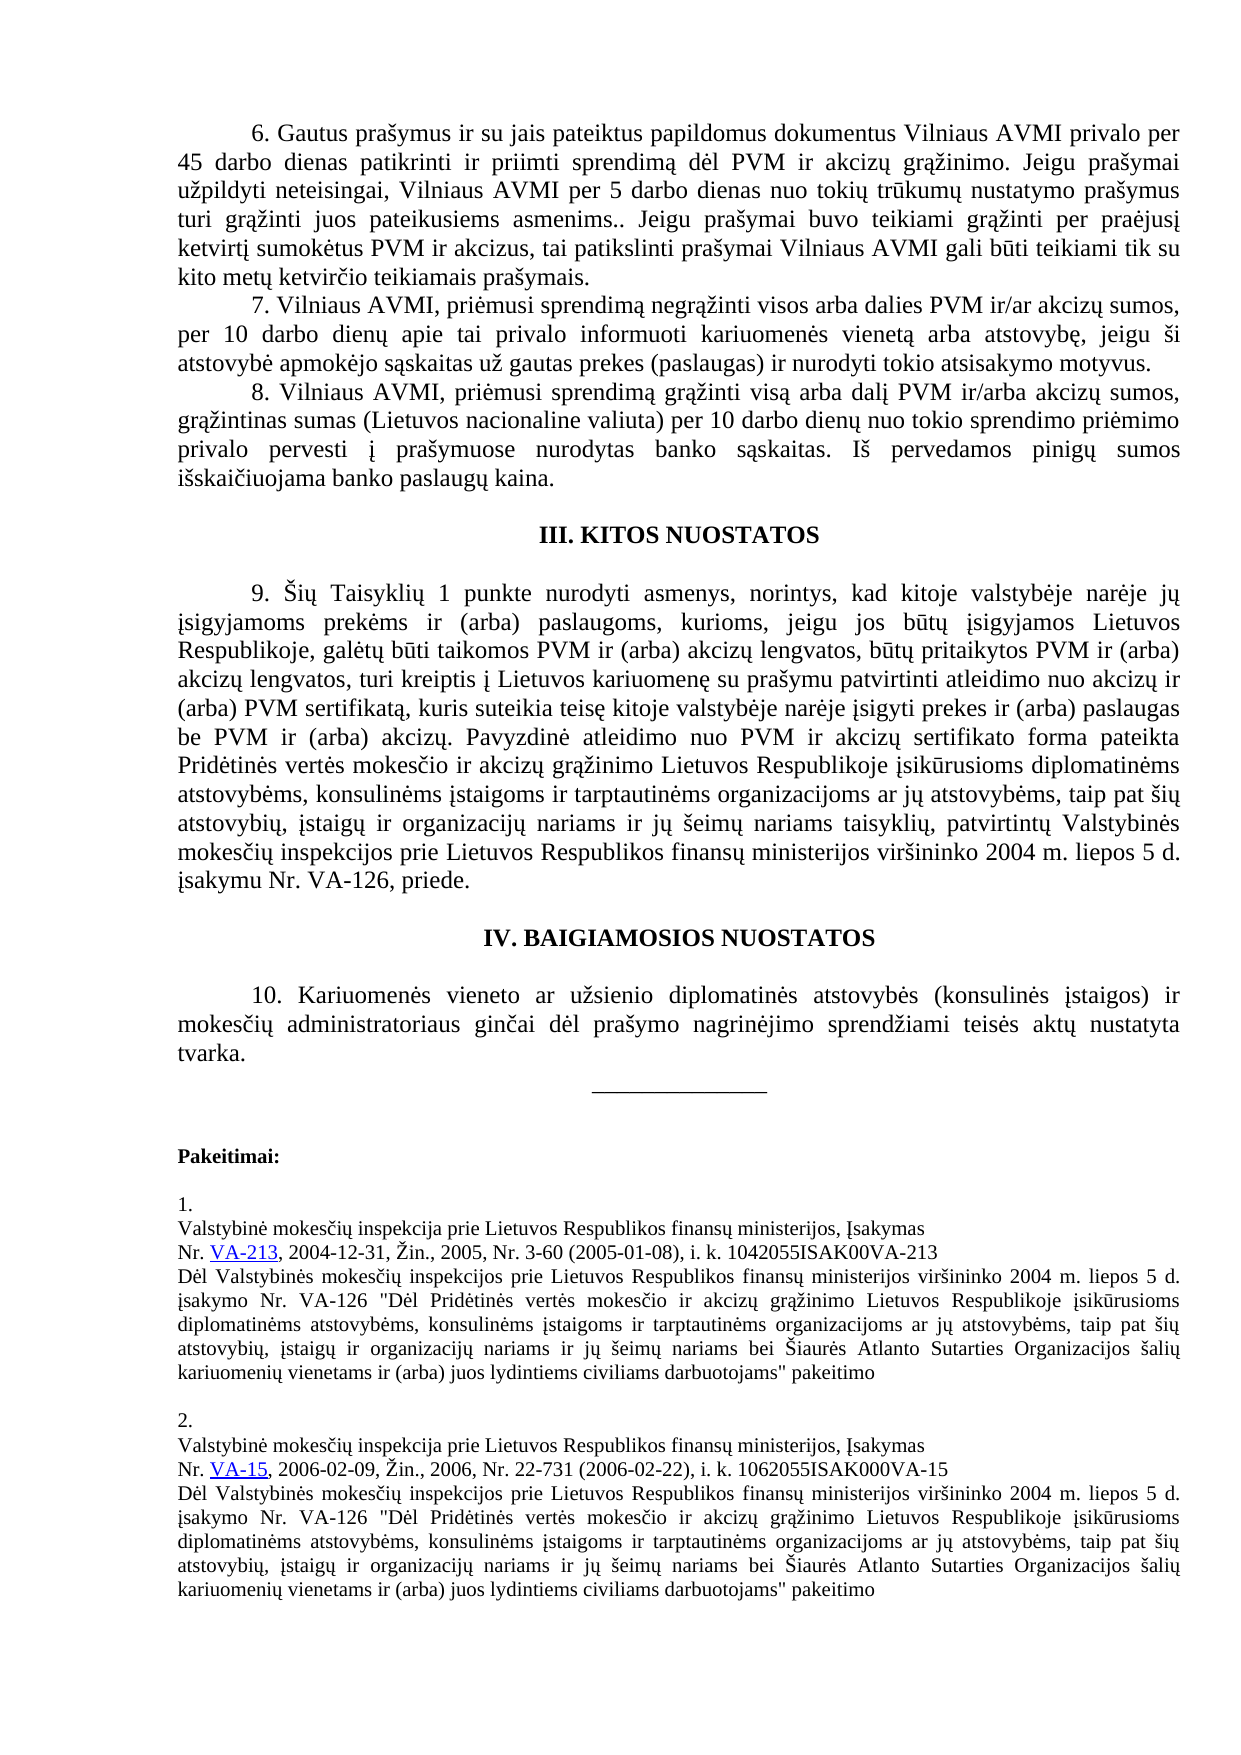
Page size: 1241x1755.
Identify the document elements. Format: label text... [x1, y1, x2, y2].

text III. KITOS NUOSTATOS [177, 521, 1181, 549]
text Valstybinė mokesčių inspekcija prie Lietuvos Respublikos finansų ministerijos, Įsakymas [177, 1216, 1181, 1240]
text Nr. VA-15, 2006-02-09, Žin., 2006, Nr. 22-731 (2006-02-22), i. k. 1062055ISAK000VA-15 [177, 1457, 1181, 1481]
text IV. BAIGIAMOSIOS NUOSTATOS [177, 923, 1181, 952]
text Dėl Valstybinės mokesčių inspekcijos prie Lietuvos Respublikos finansų ministerijos viršininko 2004 m. liepos 5 d. įsakymo Nr. VA-126 "Dėl Pridėtinės vertės mokesčio ir akcizų grąžinimo Lietuvos Respublikoje įsikūrusioms diplomatinėms atstovybėms, konsulinėms įstaigoms ir tarptautinėms organizacijoms ar jų atstovybėms, taip pat šių atstovybių, įstaigų ir organizacijų nariams ir jų šeimų nariams bei Šiaurės Atlanto Sutarties Organizacijos šalių kariuomenių vienetams ir (arba) juos lydintiems civiliams darbuotojams" pakeitimo [177, 1264, 1181, 1384]
text Dėl Valstybinės mokesčių inspekcijos prie Lietuvos Respublikos finansų ministerijos viršininko 2004 m. liepos 5 d. įsakymo Nr. VA-126 "Dėl Pridėtinės vertės mokesčio ir akcizų grąžinimo Lietuvos Respublikoje įsikūrusioms diplomatinėms atstovybėms, konsulinėms įstaigoms ir tarptautinėms organizacijoms ar jų atstovybėms, taip pat šių atstovybių, įstaigų ir organizacijų nariams ir jų šeimų nariams bei Šiaurės Atlanto Sutarties Organizacijos šalių kariuomenių vienetams ir (arba) juos lydintiems civiliams darbuotojams" pakeitimo [177, 1481, 1181, 1601]
text 1. [177, 1192, 1181, 1216]
text Nr. VA-213, 2004-12-31, Žin., 2005, Nr. 3-60 (2005-01-08), i. k. 1042055ISAK00VA-213 [177, 1240, 1181, 1264]
text ______________ [177, 1067, 1181, 1096]
text 7. Vilniaus AVMI, priėmusi sprendimą negrąžinti visos arba dalies PVM ir/ar akcizų sumos, per 10 darbo dienų apie tai privalo informuoti kariuomenės vienetą arba atstovybę, jeigu ši atstovybė apmokėjo sąskaitas už gautas prekes (paslaugas) ir nurodyti tokio atsisakymo motyvus. [177, 291, 1181, 377]
text 2. [177, 1408, 1181, 1432]
text 8. Vilniaus AVMI, priėmusi sprendimą grąžinti visą arba dalį PVM ir/arba akcizų sumos, grąžintinas sumas (Lietuvos nacionaline valiuta) per 10 darbo dienų nuo tokio sprendimo priėmimo privalo pervesti į prašymuose nurodytas banko sąskaitas. Iš pervedamos pinigų sumos išskaičiuojama banko paslaugų kaina. [177, 377, 1181, 492]
text Pakeitimai: [177, 1144, 1181, 1168]
text 6. Gautus prašymus ir su jais pateiktus papildomus dokumentus Vilniaus AVMI privalo per 45 darbo dienas patikrinti ir priimti sprendimą dėl PVM ir akcizų grąžinimo. Jeigu prašymai užpildyti neteisingai, Vilniaus AVMI per 5 darbo dienas nuo tokių trūkumų nustatymo prašymus turi grąžinti juos pateikusiems asmenims.. Jeigu prašymai buvo teikiami grąžinti per praėjusį ketvirtį sumokėtus PVM ir akcizus, tai patikslinti prašymai Vilniaus AVMI gali būti teikiami tik su kito metų ketvirčio teikiamais prašymais. [177, 118, 1181, 291]
text 9. Šių Taisyklių 1 punkte nurodyti asmenys, norintys, kad kitoje valstybėje narėje jų įsigyjamoms prekėms ir (arba) paslaugoms, kurioms, jeigu jos būtų įsigyjamos Lietuvos Respublikoje, galėtų būti taikomos PVM ir (arba) akcizų lengvatos, būtų pritaikytos PVM ir (arba) akcizų lengvatos, turi kreiptis į Lietuvos kariuomenę su prašymu patvirtinti atleidimo nuo akcizų ir (arba) PVM sertifikatą, kuris suteikia teisę kitoje valstybėje narėje įsigyti prekes ir (arba) paslaugas be PVM ir (arba) akcizų. Pavyzdinė atleidimo nuo PVM ir akcizų sertifikato forma pateikta Pridėtinės vertės mokesčio ir akcizų grąžinimo Lietuvos Respublikoje įsikūrusioms diplomatinėms atstovybėms, konsulinėms įstaigoms ir tarptautinėms organizacijoms ar jų atstovybėms, taip pat šių atstovybių, įstaigų ir organizacijų nariams ir jų šeimų nariams taisyklių, patvirtintų Valstybinės mokesčių inspekcijos prie Lietuvos Respublikos finansų ministerijos viršininko 2004 m. liepos 5 d. įsakymu Nr. VA-126, priede. [177, 578, 1181, 894]
text 10. Kariuomenės vieneto ar užsienio diplomatinės atstovybės (konsulinės įstaigos) ir mokesčių administratoriaus ginčai dėl prašymo nagrinėjimo sprendžiami teisės aktų nustatyta tvarka. [177, 981, 1181, 1067]
text Valstybinė mokesčių inspekcija prie Lietuvos Respublikos finansų ministerijos, Įsakymas [177, 1432, 1181, 1457]
